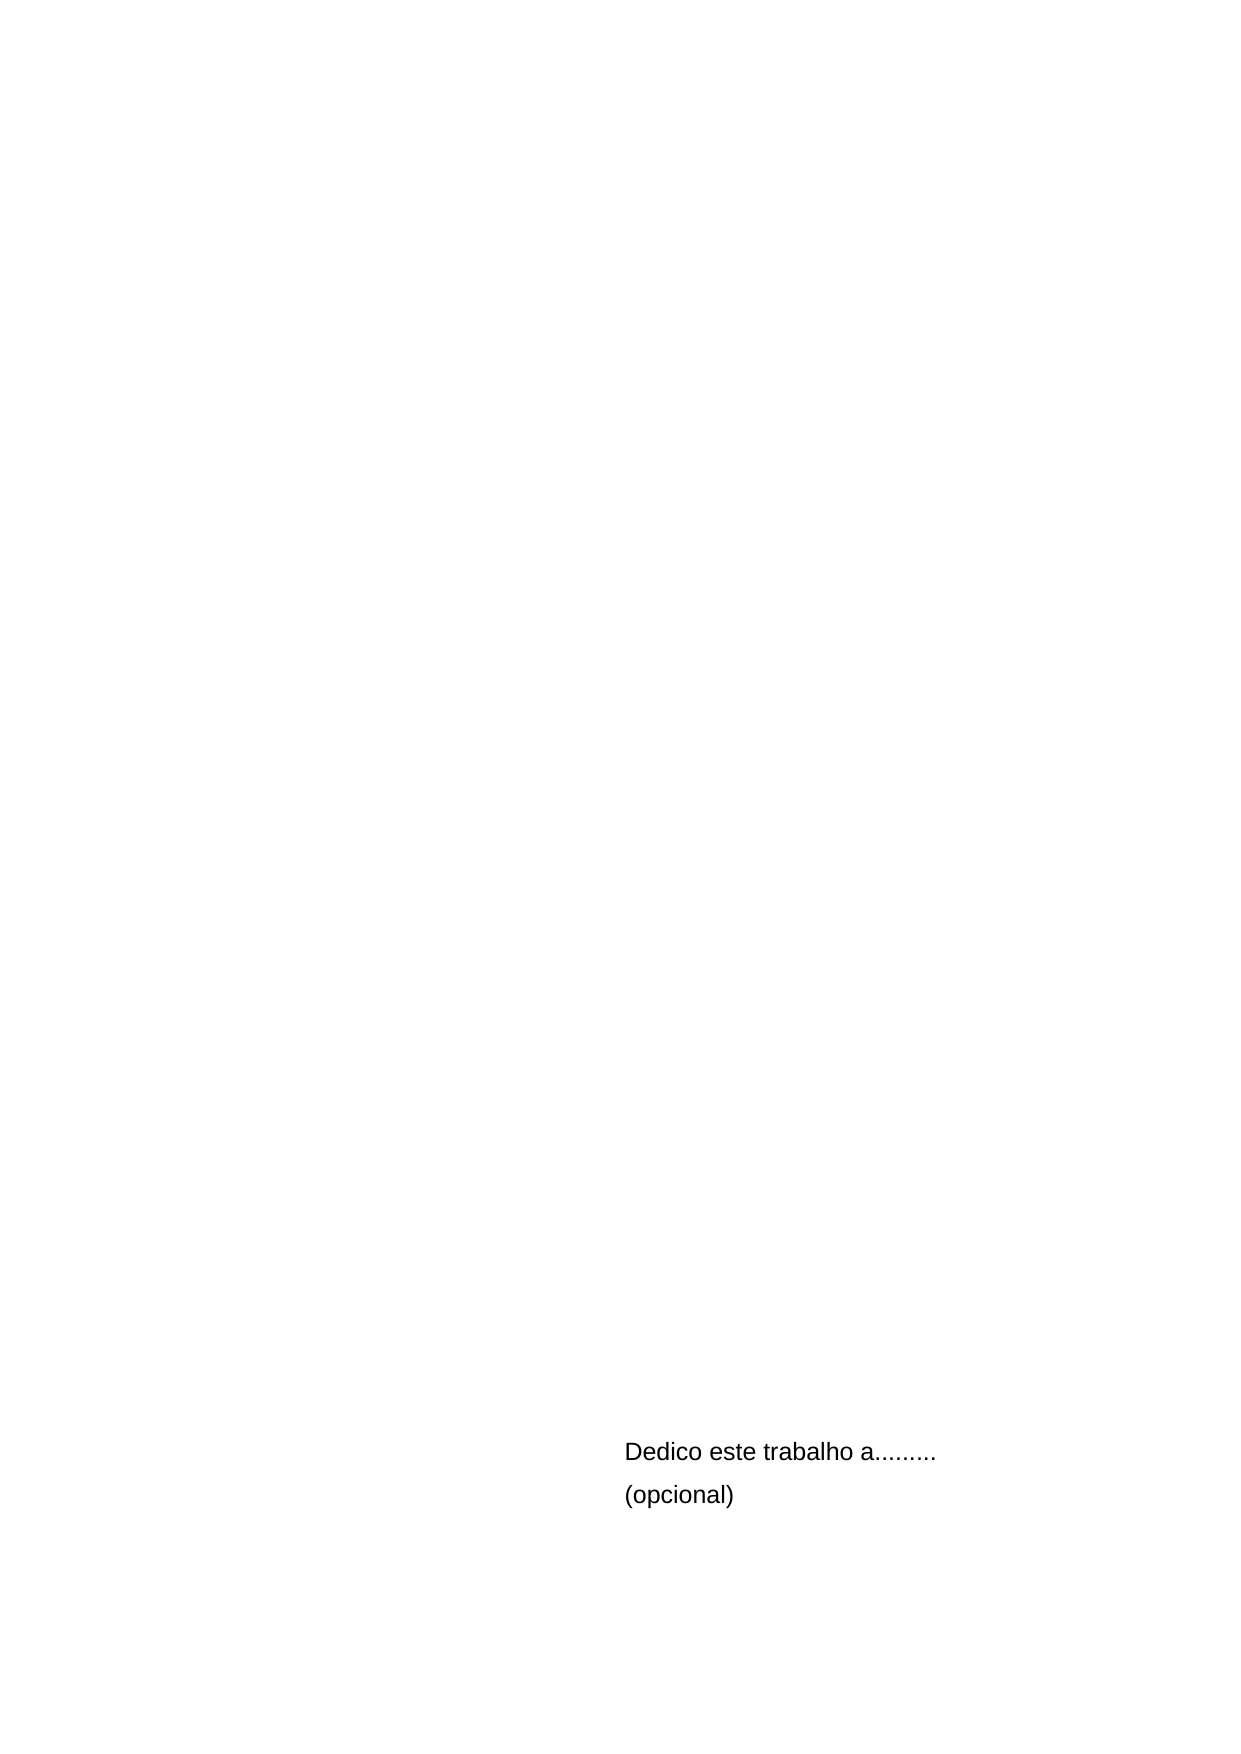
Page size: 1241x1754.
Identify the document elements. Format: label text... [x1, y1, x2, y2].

text Dedico este trabalho a......... [624, 1437, 1122, 1465]
text (opcional) [624, 1480, 1122, 1508]
